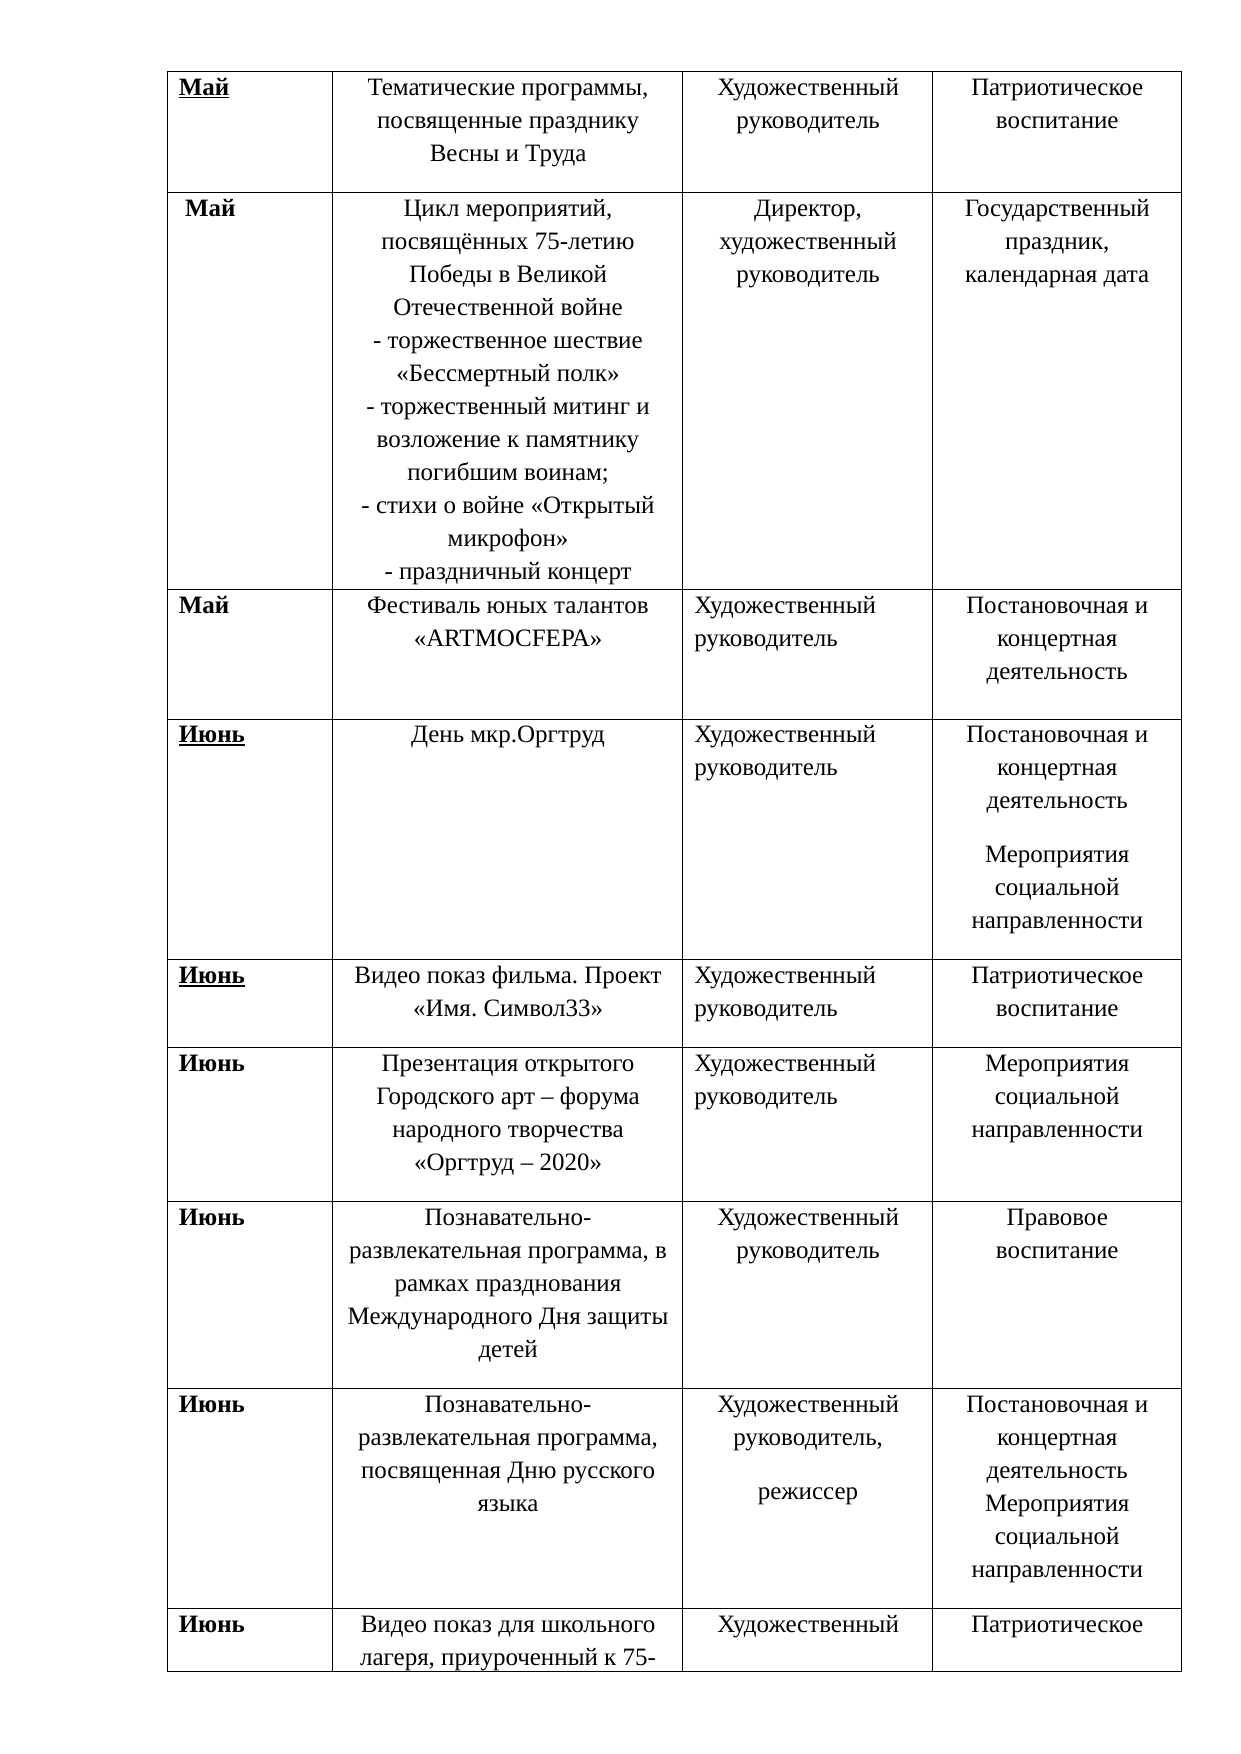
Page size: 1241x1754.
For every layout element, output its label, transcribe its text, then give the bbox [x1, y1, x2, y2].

table_cell День мкр.Оргтруд [333, 720, 682, 959]
table_cell Правовое воспитание [933, 1202, 1181, 1388]
table_cell Презентация открытого Городского арт – форума народного творчества «Оргтруд – 2020» [333, 1048, 682, 1201]
table_cell Июнь [168, 720, 332, 959]
table_cell Постановочная и концертная деятельность [933, 590, 1181, 718]
table_cell Познавательно-развлекательная программа, посвященная Дню русского языка [333, 1389, 682, 1608]
table_cell Художественный руководитель, режиссер [683, 1389, 932, 1608]
table_cell Мероприятия социальной направленности [933, 1048, 1181, 1201]
table_cell Тематические программы, посвященные празднику Весны и Труда [333, 72, 682, 192]
table_cell Май [168, 193, 332, 589]
table_cell Патриотическое воспитание [933, 72, 1181, 192]
table_cell Цикл мероприятий, посвящённых 75-летию Победы в Великой Отечественной войне - торжественное шествие «Бессмертный полк» - торжественный митинг и возложение к памятнику погибшим воинам; - стихи о войне «Открытый микрофон» - праздничный концерт [333, 193, 682, 589]
table_cell Июнь [168, 960, 332, 1047]
table_cell Художественный руководитель [683, 590, 932, 718]
table_cell Патриотическое [933, 1609, 1181, 1671]
table_cell Фестиваль юных талантов «ARTМОСFЕРА» [333, 590, 682, 718]
table_cell Познавательно-развлекательная программа, в рамках празднования Международного Дня защиты детей [333, 1202, 682, 1388]
table_cell Художественный руководитель [683, 72, 932, 192]
table_cell Видео показ фильма. Проект «Имя. Символ33» [333, 960, 682, 1047]
table_cell Постановочная и концертная деятельность Мероприятия социальной направленности [933, 1389, 1181, 1608]
table_cell Видео показ для школьного лагеря, приуроченный к 75- [333, 1609, 682, 1671]
table_cell Художественный руководитель [683, 960, 932, 1047]
table_cell Художественный руководитель [683, 1202, 932, 1388]
table_cell Директор, художественный руководитель [683, 193, 932, 589]
table_cell Патриотическое воспитание [933, 960, 1181, 1047]
table_cell Постановочная и концертная деятельность Мероприятия социальной направленности [933, 720, 1181, 959]
table_cell Май [168, 72, 332, 192]
table_cell Май [168, 590, 332, 718]
table_cell Июнь [168, 1048, 332, 1201]
table_cell Художественный [683, 1609, 932, 1671]
table_cell Июнь [168, 1609, 332, 1671]
table_cell Художественный руководитель [683, 1048, 932, 1201]
table_cell Июнь [168, 1389, 332, 1608]
table_cell Художественный руководитель [683, 720, 932, 959]
table_cell Июнь [168, 1202, 332, 1388]
table_cell Государственный праздник, календарная дата [933, 193, 1181, 589]
